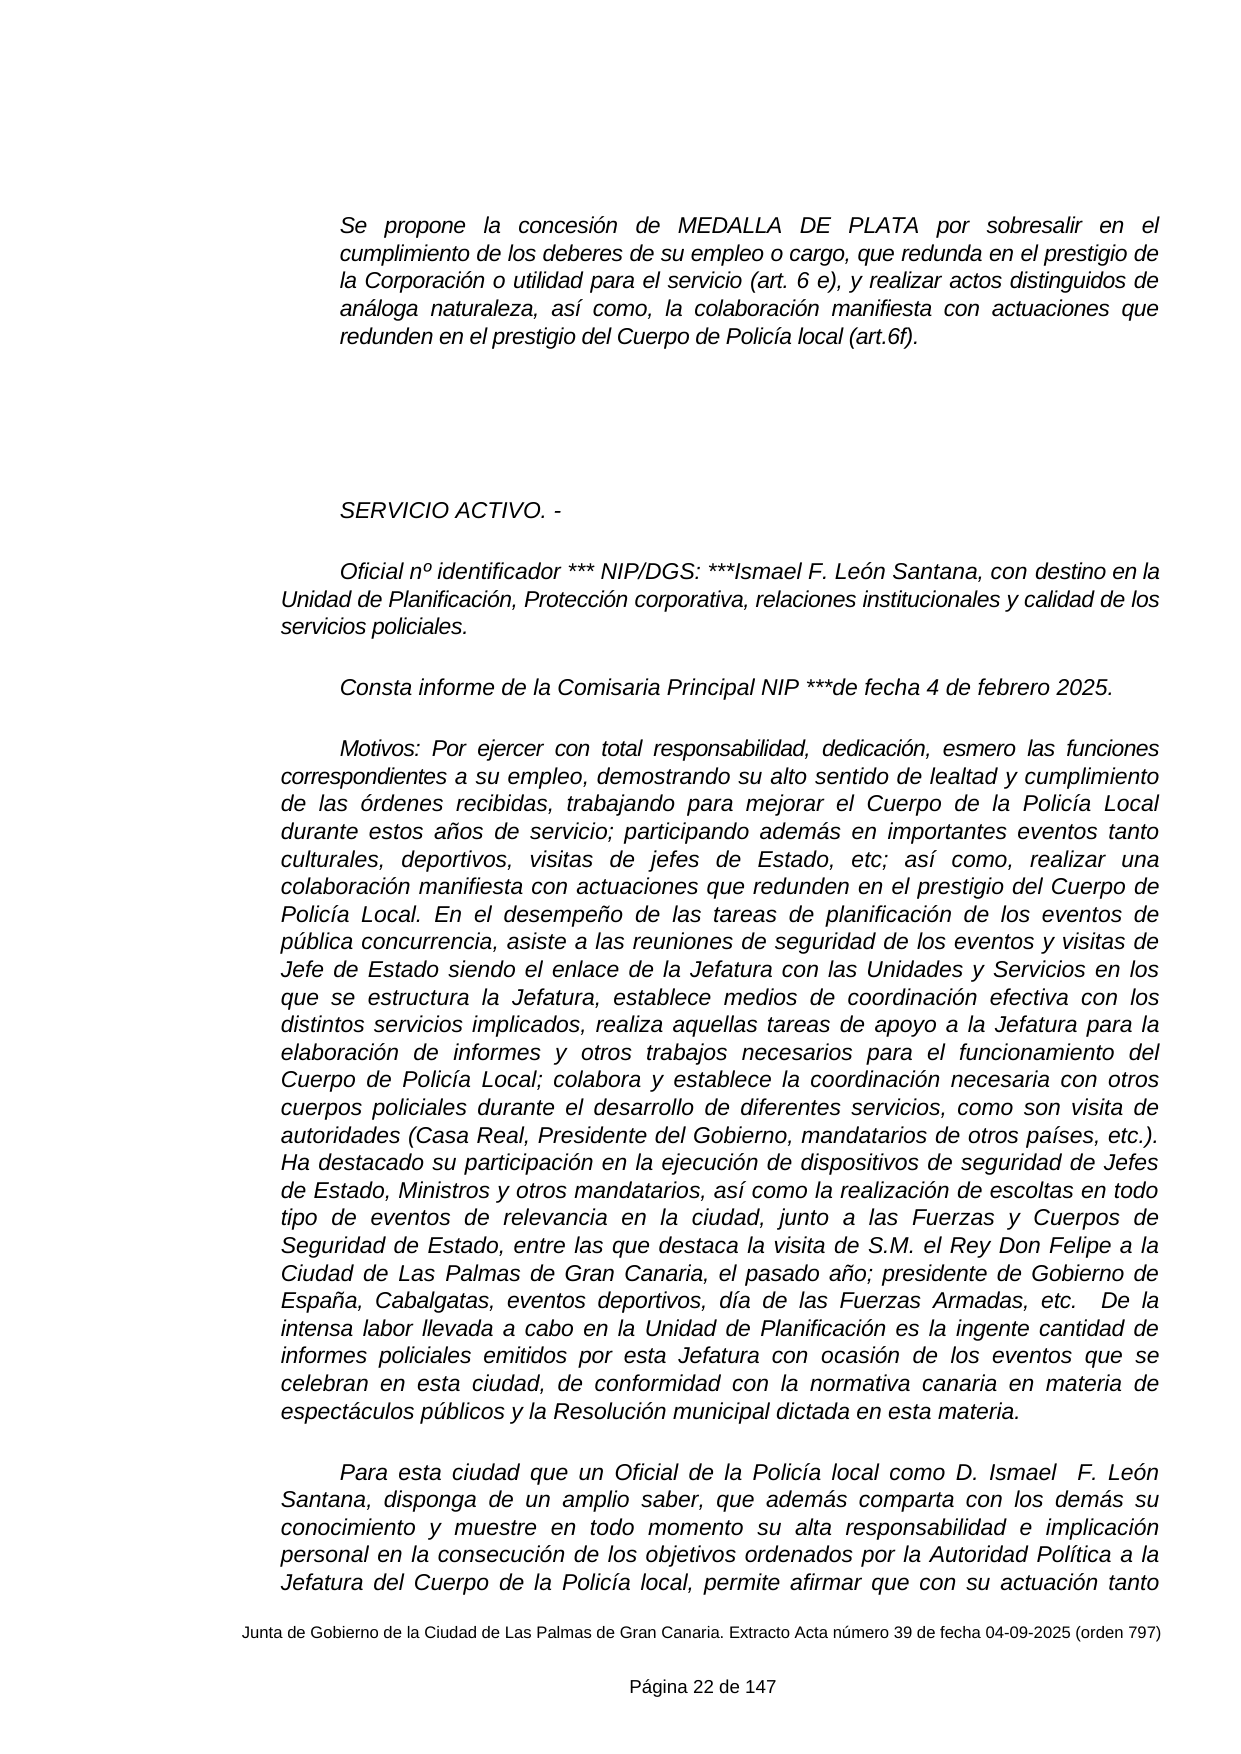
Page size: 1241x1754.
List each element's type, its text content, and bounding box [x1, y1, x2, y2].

text Consta informe de la Comisaria Principal NIP ***de fecha 4 de febrero 2025. [281, 674, 1162, 701]
text Motivos: Por ejercer con total responsabilidad, dedicación, esmero las funciones correspondientes a su empleo, demostrando su alto sentido de lealtad y cumplimiento de las órdenes recibidas, trabajando para mejorar el Cuerpo de la Policía Local durante estos años de servicio; participando además en importantes eventos tanto culturales, deportivos, visitas de jefes de Estado, etc; así como, realizar una colaboración manifiesta con actuaciones que redunden en el prestigio del Cuerpo de Policía Local. En el desempeño de las tareas de planificación de los eventos de pública concurrencia, asiste a las reuniones de seguridad de los eventos y visitas de Jefe de Estado siendo el enlace de la Jefatura con las Unidades y Servicios en los que se estructura la Jefatura, establece medios de coordinación efectiva con los distintos servicios implicados, realiza aquellas tareas de apoyo a la Jefatura para la elaboración de informes y otros trabajos necesarios para el funcionamiento del Cuerpo de Policía Local; colabora y establece la coordinación necesaria con otros cuerpos policiales durante el desarrollo de diferentes servicios, como son visita de autoridades (Casa Real, Presidente del Gobierno, mandatarios de otros países, etc.). Ha destacado su participación en la ejecución de dispositivos de seguridad de Jefes de Estado, Ministros y otros mandatarios, así como la realización de escoltas en todo tipo de eventos de relevancia en la ciudad, junto a las Fuerzas y Cuerpos de Seguridad de Estado, entre las que destaca la visita de S.M. el Rey Don Felipe a la Ciudad de Las Palmas de Gran Canaria, el pasado año; presidente de Gobierno de España, Cabalgatas, eventos deportivos, día de las Fuerzas Armadas, etc. De la intensa labor llevada a cabo en la Unidad de Planificación es la ingente cantidad de informes policiales emitidos por esta Jefatura con ocasión de los eventos que se celebran en esta ciudad, de conformidad con la normativa canaria en materia de espectáculos públicos y la Resolución municipal dictada en esta materia. [281, 735, 1162, 1424]
text Se propone la concesión de MEDALLA DE PLATA por sobresalir en el cumplimiento de los deberes de su empleo o cargo, que redunda en el prestigio de la Corporación o utilidad para el servicio (art. 6 e), y realizar actos distinguidos de análoga naturaleza, así como, la colaboración manifiesta con actuaciones que redunden en el prestigio del Cuerpo de Policía local (art.6f). [339, 212, 1162, 349]
text SERVICIO ACTIVO. - [281, 497, 1162, 523]
text Oficial nº identificador *** NIP/DGS: ***Ismael F. León Santana, con destino en la Unidad de Planificación, Protección corporativa, relaciones institucionales y calidad de los servicios policiales. [281, 558, 1162, 639]
text Para esta ciudad que un Oficial de la Policía local como D. Ismael F. León Santana, disponga de un amplio saber, que además comparta con los demás su conocimiento y muestre en todo momento su alta responsabilidad e implicación personal en la consecución de los objetivos ordenados por la Autoridad Política a la Jefatura del Cuerpo de la Policía local, permite afirmar que con su actuación tanto [281, 1458, 1162, 1595]
